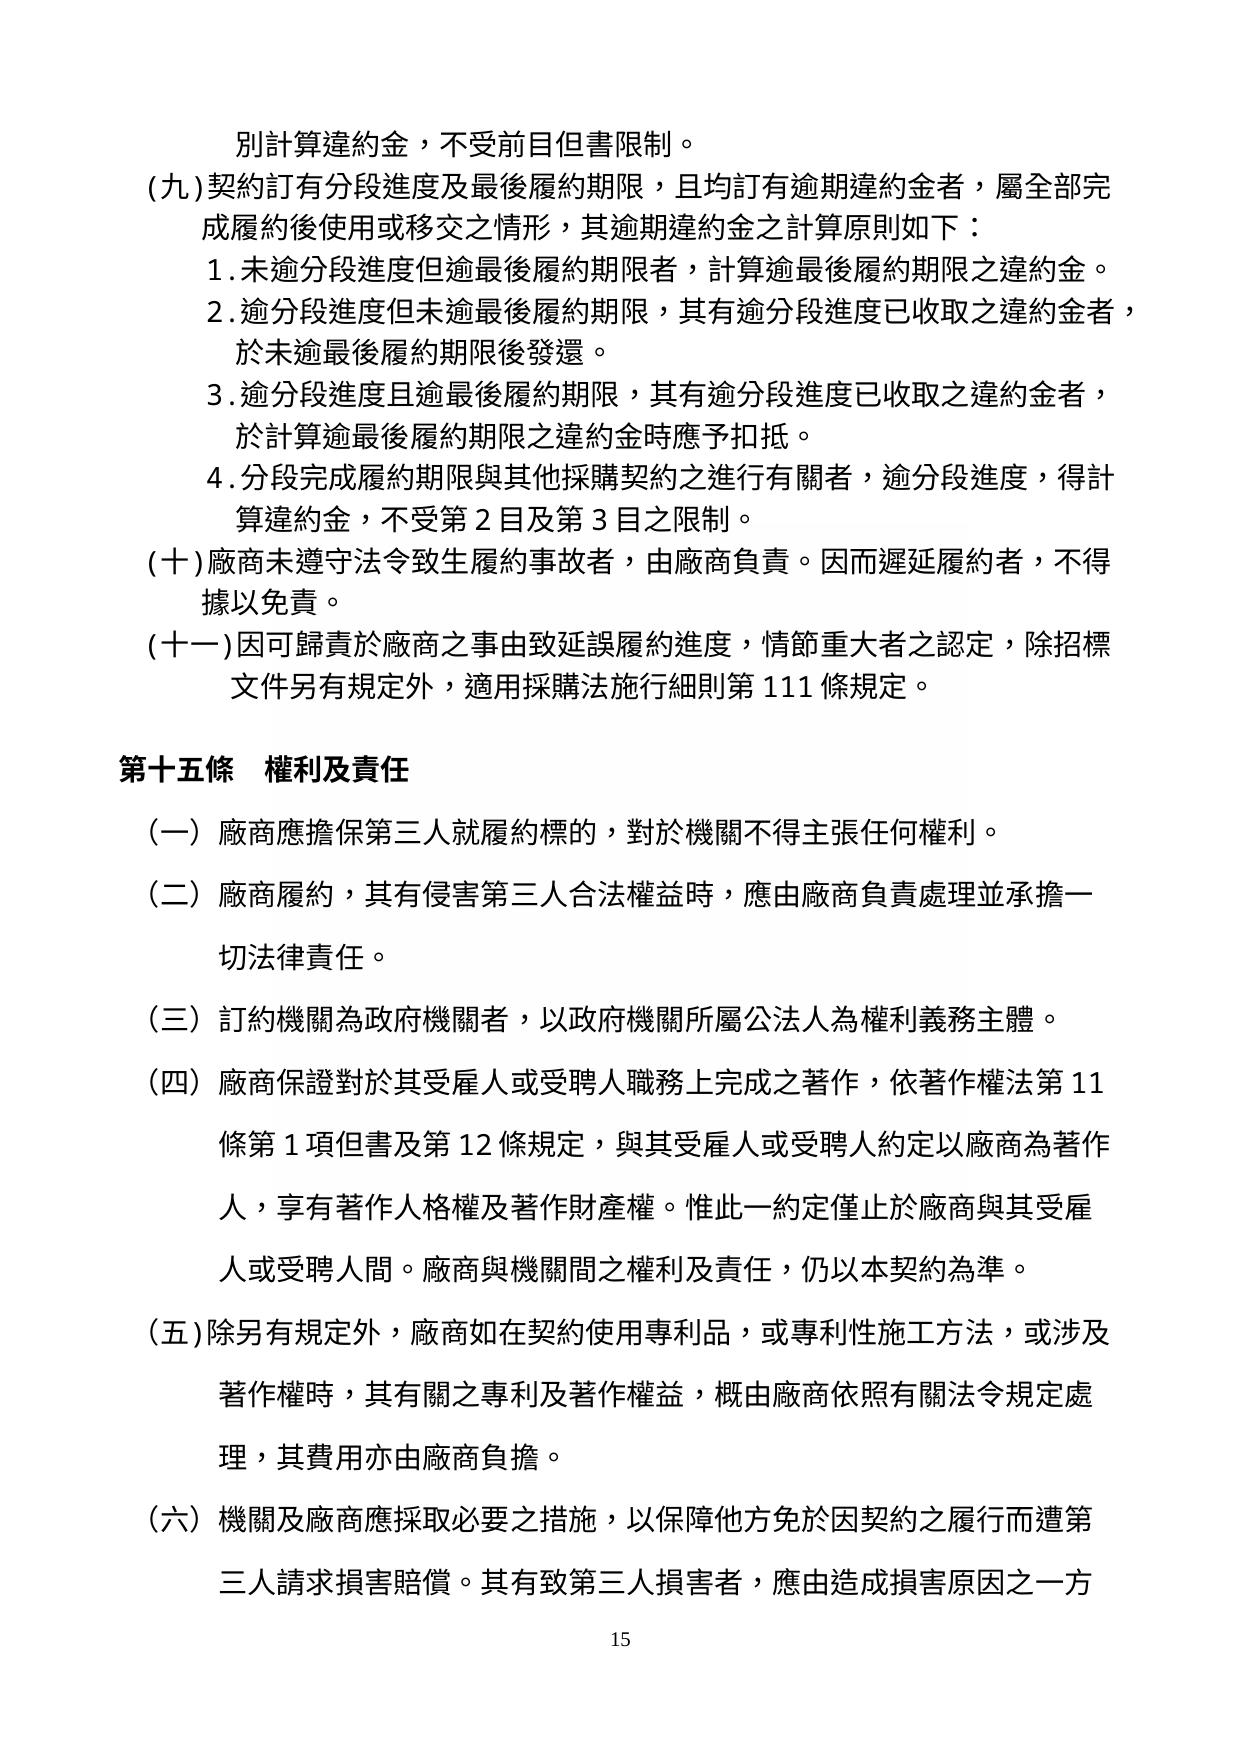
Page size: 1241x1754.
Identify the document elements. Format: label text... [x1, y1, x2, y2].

text (十一)因可歸責於廠商之事由致延誤履約進度，情節重大者之認定，除招標文件另有規定外，適用採購法施行細則第111條規定。 [969, 622, 1122, 706]
text （三）訂約機關為政府機關者，以政府機關所屬公法人為權利義務主體。 [969, 976, 1122, 1039]
text 1.未逾分段進度但逾最後履約期限者，計算逾最後履約期限之違約金。 [206, 247, 1122, 289]
text （六）機關及廠商應採取必要之措施，以保障他方免於因契約之履行而遭第三人請求損害賠償。其有致第三人損害者，應由造成損害原因之一方 [131, 1476, 1122, 1601]
text (十)廠商未遵守法令致生履約事故者，由廠商負責。因而遲延履約者，不得據以免責。 [143, 539, 271, 622]
text 2.逾分段進度但未逾最後履約期限，其有逾分段進度已收取之違約金者，於未逾最後履約期限後發還。 [206, 289, 1122, 372]
text 第十五條 權利及責任 [969, 747, 1122, 789]
text （三）訂約機關為政府機關者，以政府機關所屬公法人為權利義務主體。 [131, 976, 271, 1039]
text 4.分段完成履約期限與其他採購契約之進行有關者，逾分段進度，得計算違約金，不受第2目及第3目之限制。 [206, 456, 1122, 539]
text （一）廠商應擔保第三人就履約標的，對於機關不得主張任何權利。 [969, 789, 1122, 851]
text （五)除另有規定外，廠商如在契約使用專利品，或專利性施工方法，或涉及著作權時，其有關之專利及著作權益，概由廠商依照有關法令規定處理，其費用亦由廠商負擔。 [131, 1289, 1122, 1476]
text (九)契約訂有分段進度及最後履約期限，且均訂有逾期違約金者，屬全部完成履約後使用或移交之情形，其逾期違約金之計算原則如下： [143, 164, 1122, 247]
text 3.逾分段進度且逾最後履約期限，其有逾分段進度已收取之違約金者，於計算逾最後履約期限之違約金時應予扣抵。 [206, 372, 1122, 456]
text (十一)因可歸責於廠商之事由致延誤履約進度，情節重大者之認定，除招標文件另有規定外，適用採購法施行細則第111條規定。 [143, 622, 271, 706]
text （四）廠商保證對於其受雇人或受聘人職務上完成之著作，依著作權法第11條第1項但書及第12條規定，與其受雇人或受聘人約定以廠商為著作人，享有著作人格權及著作財產權。惟此一約定僅止於廠商與其受雇人或受聘人間。廠商與機關間之權利及責任，仍以本契約為準。 [131, 1039, 1122, 1289]
text 別計算違約金，不受前目但書限制。 [206, 122, 1122, 164]
text 第十五條 權利及責任 [118, 747, 271, 789]
text （一）廠商應擔保第三人就履約標的，對於機關不得主張任何權利。 [131, 789, 271, 851]
text （二）廠商履約，其有侵害第三人合法權益時，應由廠商負責處理並承擔一切法律責任。 [131, 851, 271, 976]
text (十)廠商未遵守法令致生履約事故者，由廠商負責。因而遲延履約者，不得據以免責。 [969, 539, 1122, 622]
text （二）廠商履約，其有侵害第三人合法權益時，應由廠商負責處理並承擔一切法律責任。 [969, 851, 1122, 976]
